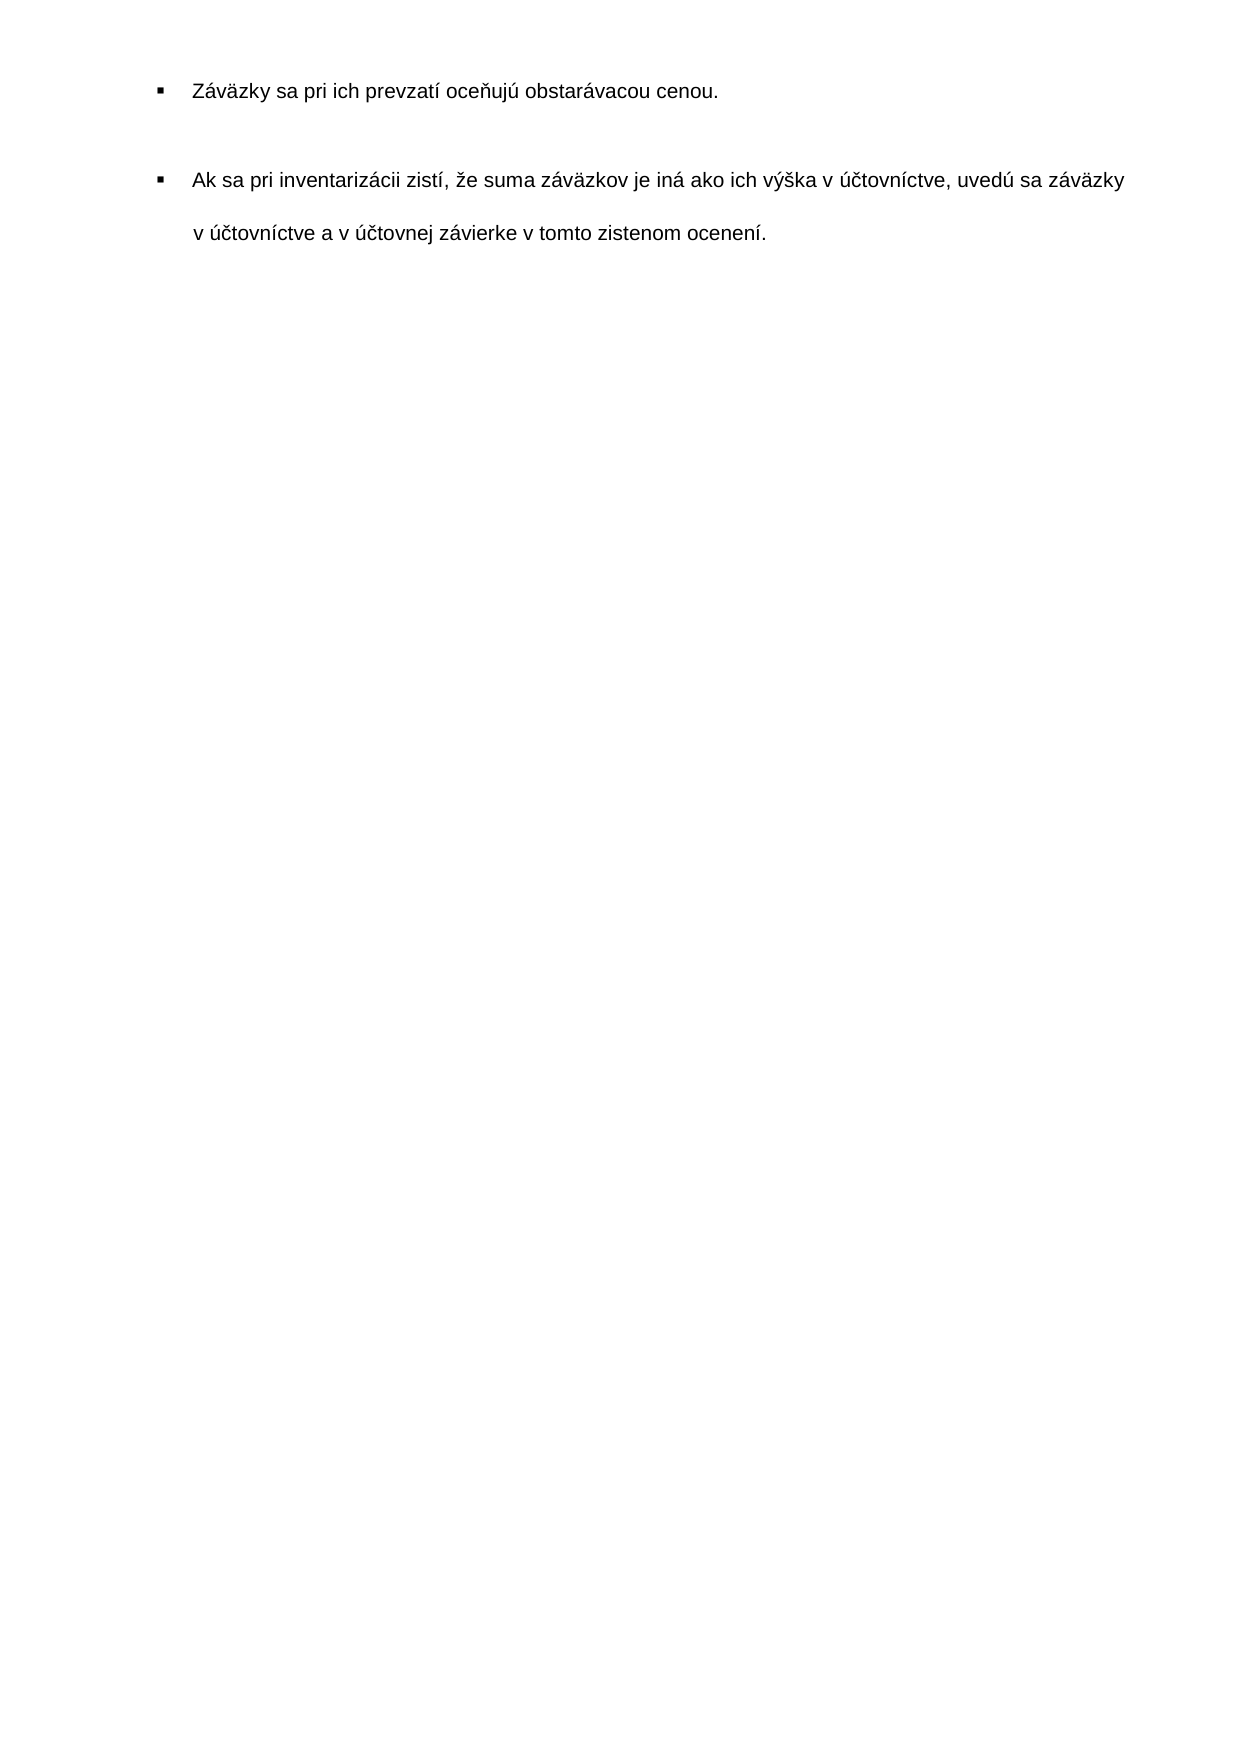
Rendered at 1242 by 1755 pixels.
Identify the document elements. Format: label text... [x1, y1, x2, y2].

text v účtovníctve a v účtovnej závierke v tomto zistenom ocenení. [193, 221, 1135, 245]
text  Ak sa pri inventarizácii zistí, že suma záväzkov je iná ako ich výška v účtovníctve, uvedú sa záväzky [156, 168, 1135, 192]
text  Záväzky sa pri ich prevzatí oceňujú obstarávacou cenou. [156, 79, 1135, 103]
